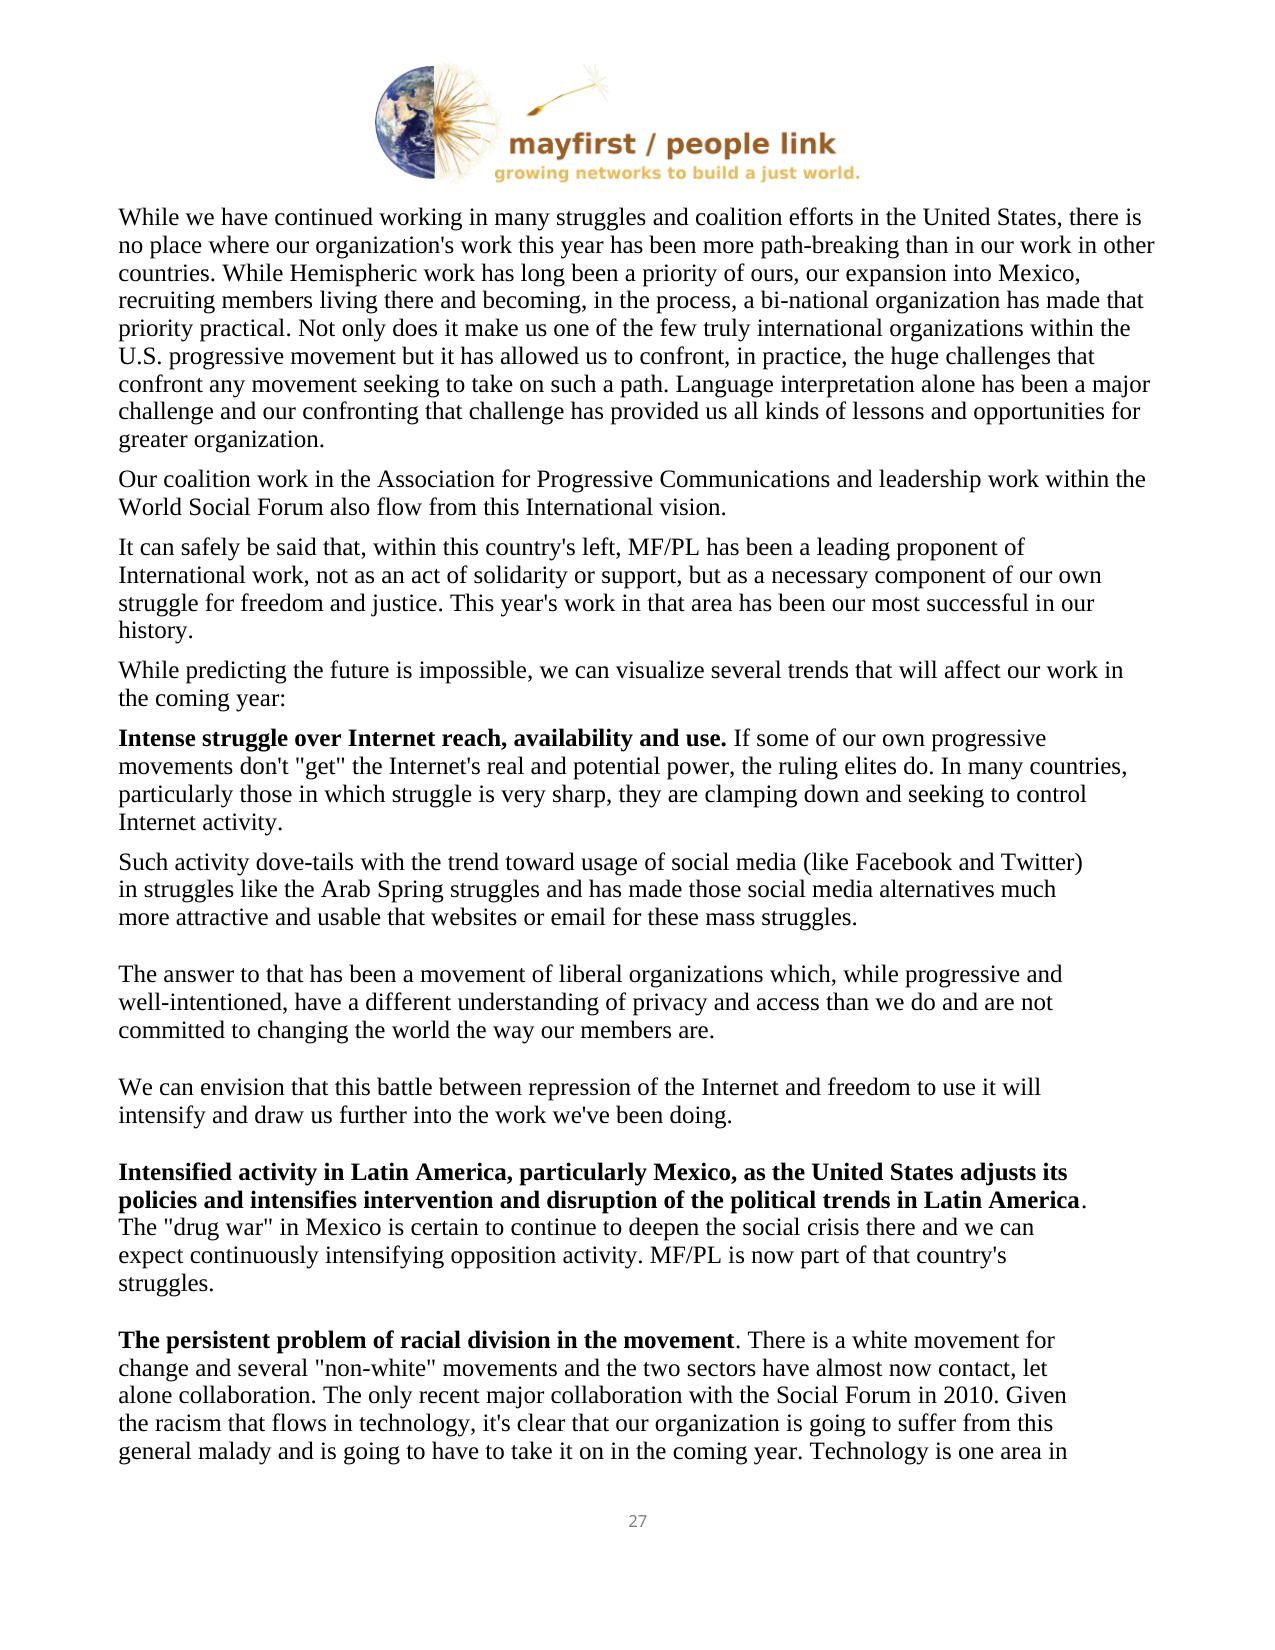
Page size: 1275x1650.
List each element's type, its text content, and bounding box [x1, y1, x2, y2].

text The persistent problem of racial division in the movement. There is a white movement for change and several "non-white" movements and the two sectors have almost now contact, let alone collaboration. The only recent major collaboration with the Social Forum in 2010. Given the racism that flows in technology, it's clear that our organization is going to suffer from this general malady and is going to have to take it on in the coming year. Technology is one area in [118, 1326, 1098, 1464]
text Intense struggle over Internet reach, availability and use. If some of our own progressive movements don't "get" the Internet's real and potential power, the ruling elites do. In many countries, particularly those in which struggle is very sharp, they are clamping down and seeking to control Internet activity. [118, 724, 1157, 835]
text Such activity dove-tails with the trend toward usage of social media (like Facebook and Twitter) in struggles like the Arab Spring struggles and has made those social media alternatives much more attractive and usable that websites or email for these mass struggles. [118, 848, 1098, 931]
text While predicting the future is impossible, we can visualize several trends that will affect our work in the coming year: [118, 657, 1157, 712]
text While we have continued working in many struggles and coalition efforts in the United States, there is no place where our organization's work this year has been more path-breaking than in our work in other countries. While Hemispheric work has long been a priority of ours, our expansion into Mexico, recruiting members living there and becoming, in the process, a bi-national organization has made that priority practical. Not only does it make us one of the few truly international organizations within the U.S. progressive movement but it has allowed us to confront, in practice, the huge challenges that confront any movement seeking to take on such a path. Language interpretation alone has been a major challenge and our confronting that challenge has provided us all kinds of lessons and opportunities for greater organization. [118, 203, 1157, 453]
text Intensified activity in Latin America, particularly Mexico, as the United States adjusts its policies and intensifies intervention and disruption of the political trends in Latin America. The "drug war" in Mexico is certain to continue to deepen the social crisis there and we can expect continuously intensifying opposition activity. MF/PL is now part of that country's struggles. [118, 1158, 1098, 1297]
text Our coalition work in the Association for Progressive Communications and leadership work within the World Social Forum also flow from this International vision. [118, 465, 1157, 521]
picture [371, 57, 864, 189]
text It can safely be said that, within this country's left, MF/PL has been a leading proponent of International work, not as an act of solidarity or support, but as a necessary component of our own struggle for freedom and justice. This year's work in that area has been our most successful in our history. [118, 533, 1157, 644]
text The answer to that has been a movement of liberal organizations which, while progressive and well-intentioned, have a different understanding of privacy and access than we do and are not committed to changing the world the way our members are. [118, 961, 1098, 1044]
text We can envision that this battle between repression of the Internet and freedom to use it will intensify and draw us further into the work we've been doing. [118, 1073, 1098, 1128]
